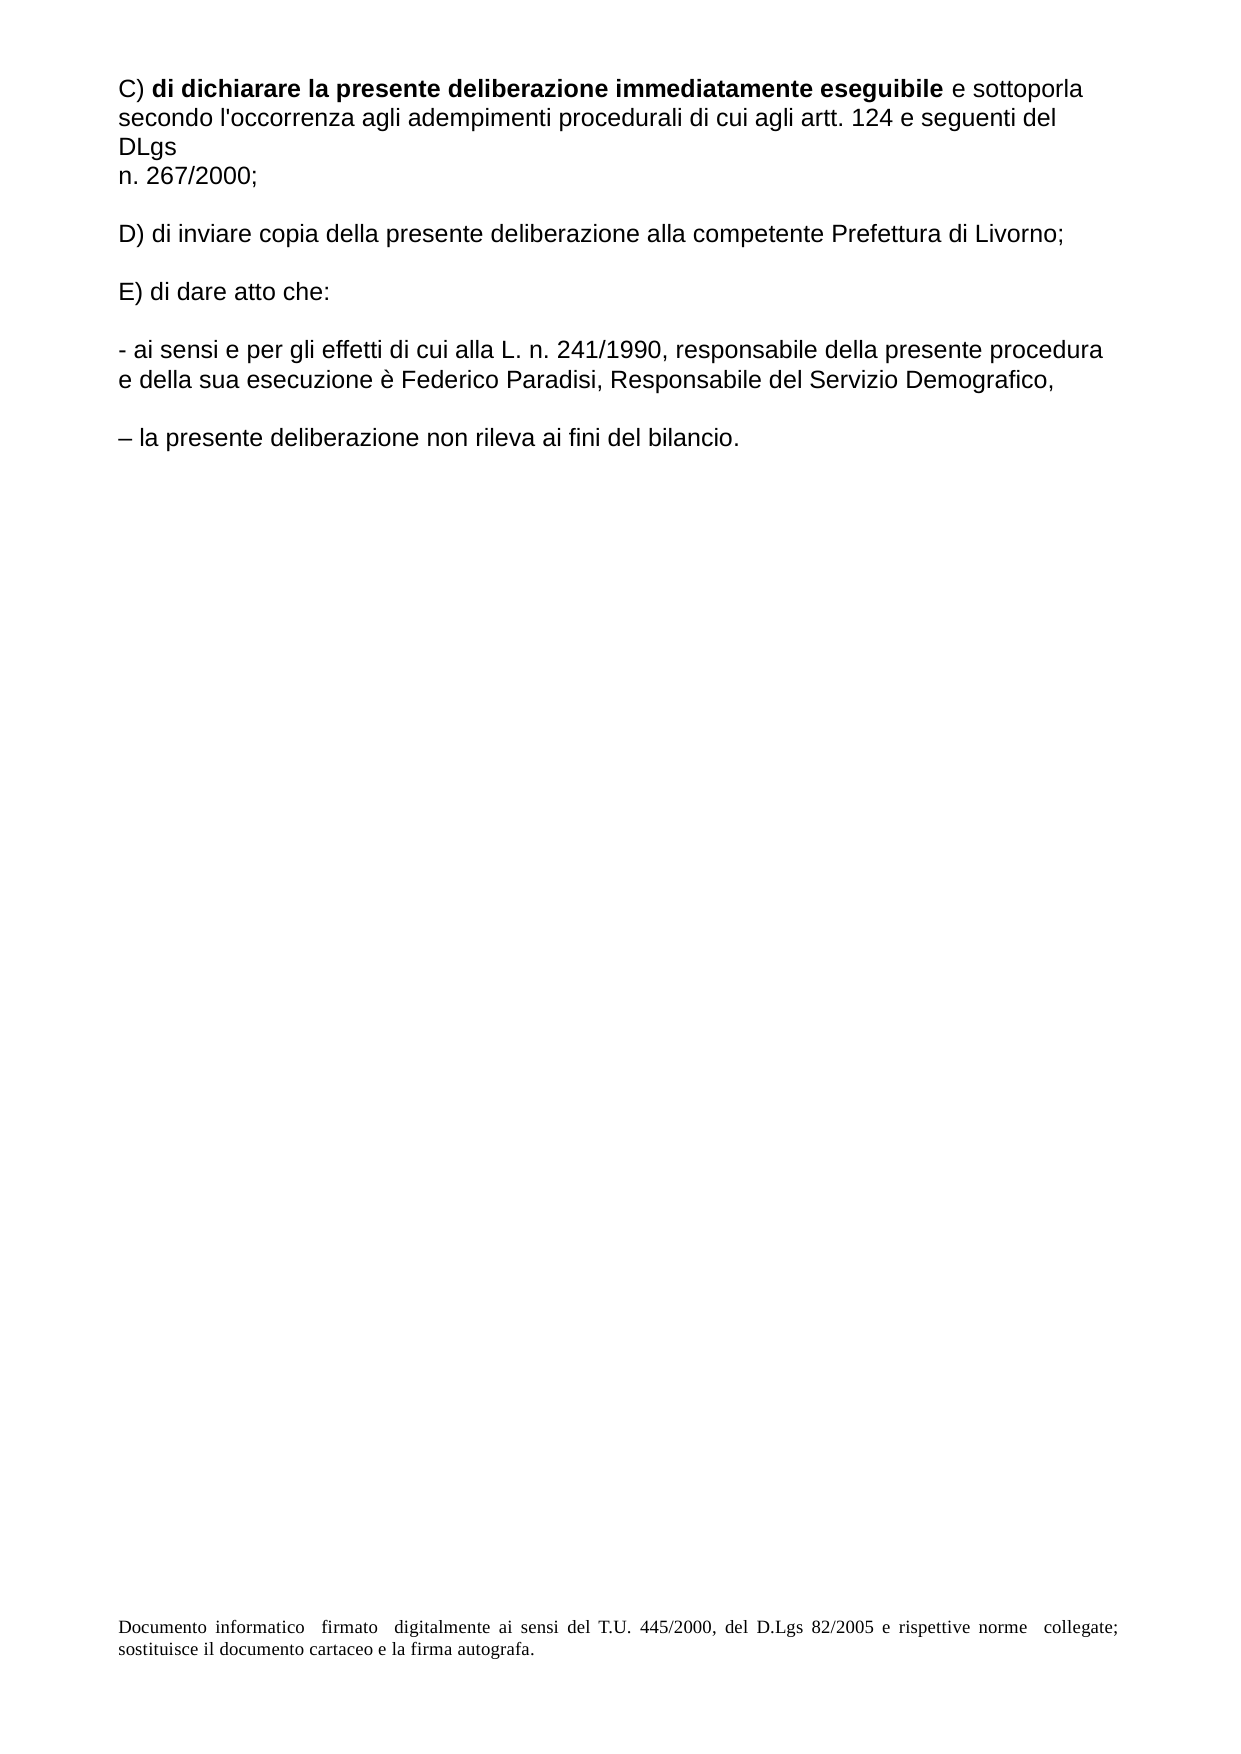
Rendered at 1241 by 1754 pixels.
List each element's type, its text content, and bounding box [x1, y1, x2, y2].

text secondo l'occorrenza agli adempimenti procedurali di cui agli artt. 124 e seguenti del DLgs [118, 103, 1122, 161]
text C) di dichiarare la presente deliberazione immediatamente eseguibile e sottoporla [118, 74, 1122, 103]
text D) di inviare copia della presente deliberazione alla competente Prefettura di Livorno; [118, 219, 1122, 248]
text n. 267/2000; [118, 161, 1122, 190]
text – la presente deliberazione non rileva ai fini del bilancio. [118, 423, 1122, 452]
text e della sua esecuzione è Federico Paradisi, Responsabile del Servizio Demografico, [118, 364, 1122, 393]
text E) di dare atto che: [118, 277, 1122, 306]
text - ai sensi e per gli effetti di cui alla L. n. 241/1990, responsabile della presente procedura [118, 335, 1122, 364]
